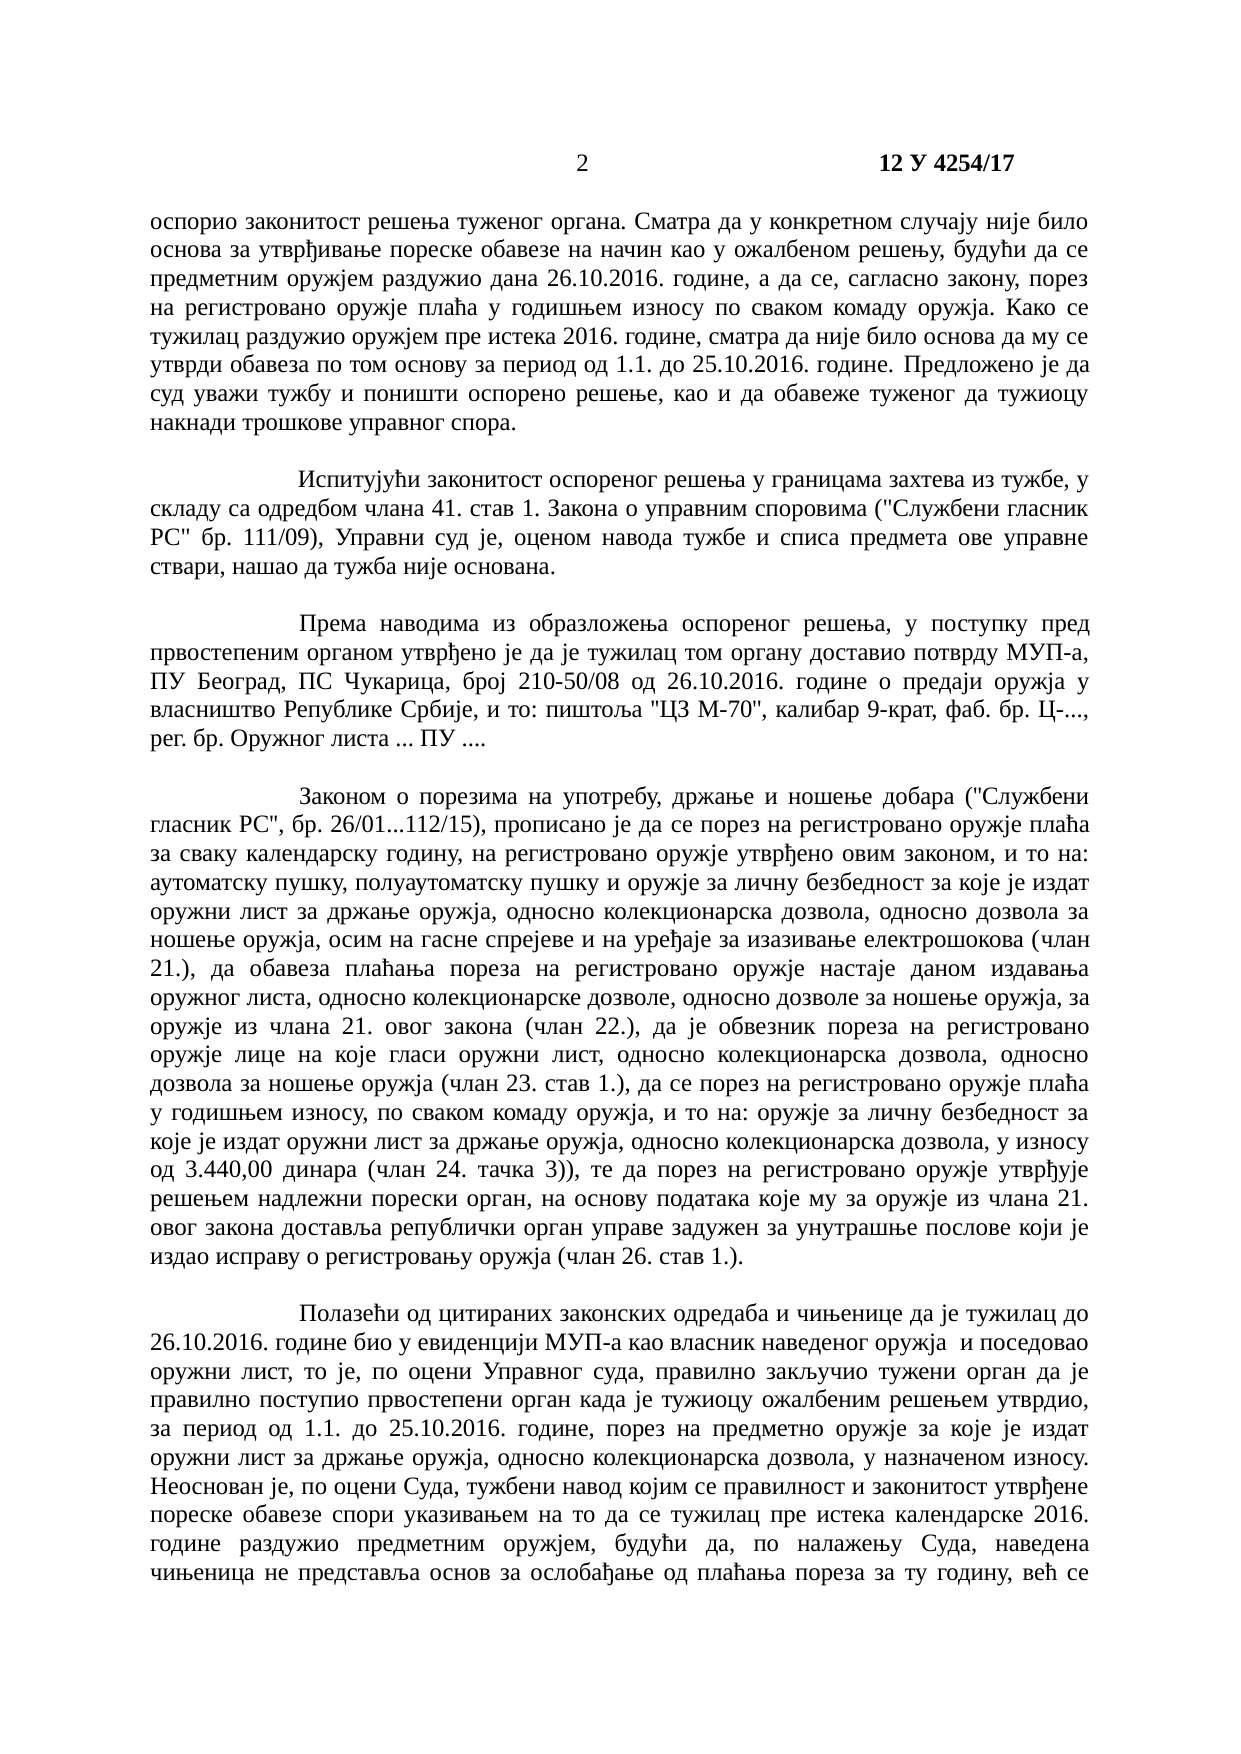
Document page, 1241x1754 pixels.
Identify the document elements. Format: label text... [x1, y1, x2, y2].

text Према наводима из образложења оспореног решења, у поступку пред првостепеним органом утврђено је да је тужилац том органу доставио потврду МУП-а, ПУ Београд, ПС Чукарица, број 210-50/08 од 26.10.2016. године о предаји оружја у власништво Републике Србије, и то: пиштоља ''ЦЗ М-70'', калибар 9-крат, фаб. бр. Ц-..., рег. бр. Оружног листа ... ПУ .... [150, 608, 1090, 752]
text Законом о порезима на употребу, држање и ношење добара (''Службени гласник РС'', бр. 26/01...112/15), прописано је да се порез на регистровано оружје плаћа за сваку календарску годину, на регистровано оружје утврђено овим законом, и то на: аутоматску пушку, полуаутоматску пушку и оружје за личну безбедност за које је издат оружни лист за држање оружја, односно колекционарска дозвола, односно дозвола за ношење оружја, осим на гасне спрејеве и на уређаје за изазивање електрошокова (члан 21.), да обавеза плаћања пореза на регистровано оружје настаје даном издавања оружног листа, односно колекционарске дозволе, односно дозволе за ношење оружја, за оружје из члана 21. овог закона (члан 22.), да је обвезник пореза на регистровано оружје лице на које гласи оружни лист, односно колекционарска дозвола, односно дозвола за ношење оружја (члан 23. став 1.), да се порез на регистровано оружје плаћа у годишњем износу, по сваком комаду оружја, и то на: оружје за личну безбедност за које је издат оружни лист за држање оружја, односно колекционарска дозвола, у износу од 3.440,00 динара (члан 24. тачка 3)), те да порез на регистровано оружје утврђује решењем надлежни порески орган, на основу података које му за оружје из члана 21. овог закона доставља републички орган управе задужен за унутрашње послове који је издао исправу о регистровању оружја (члан 26. став 1.). [150, 781, 1090, 1269]
text Полазећи од цитираних законских одредаба и чињенице да је тужилац до 26.10.2016. године био у евиденцији МУП-а као власник наведеног оружја и поседовао оружни лист, то је, по оцени Управног суда, правилно закључио тужени орган да је правилно поступио првостепени орган када је тужиоцу ожалбеним решењем утврдио, за период од 1.1. до 25.10.2016. године, порез на предметно оружје за које је издат оружни лист за држање оружја, односно колекционарска дозвола, у назначеном износу. Неоснован је, по оцени Суда, тужбени навод којим се правилност и законитост утврђене пореске обавезе спори указивањем на то да се тужилац пре истека календарске 2016. године раздужио предметним оружјем, будући да, по налажењу Суда, наведена чињеница не представља основ за ослобађање од плаћања пореза за ту годину, већ се [150, 1298, 1090, 1586]
text оспорио законитост решења туженог органа. Сматра да у конкретном случају није било основа за утврђивање пореске обавезе на начин као у ожалбеном решењу, будући да се предметним оружјем раздужио дана 26.10.2016. године, а да се, сагласно закону, порез на регистровано оружје плаћа у годишњем износу по сваком комаду оружја. Како се тужилац раздужио оружјем пре истека 2016. године, сматра да није било основа да му се утврди обавеза по том основу за период од 1.1. до 25.10.2016. године. Предложено је да суд уважи тужбу и поништи оспорено решење, као и да обавеже туженог да тужиоцу накнади трошкове управног спора. [150, 206, 1090, 436]
text Испитујући законитост оспореног решења у границама захтева из тужбе, у складу са одредбом члана 41. став 1. Закона о управним споровима ("Службени гласник РС" бр. 111/09), Управни суд је, оценом навода тужбе и списа предмета ове управне ствари, нашао да тужба није основана. [150, 464, 1090, 579]
